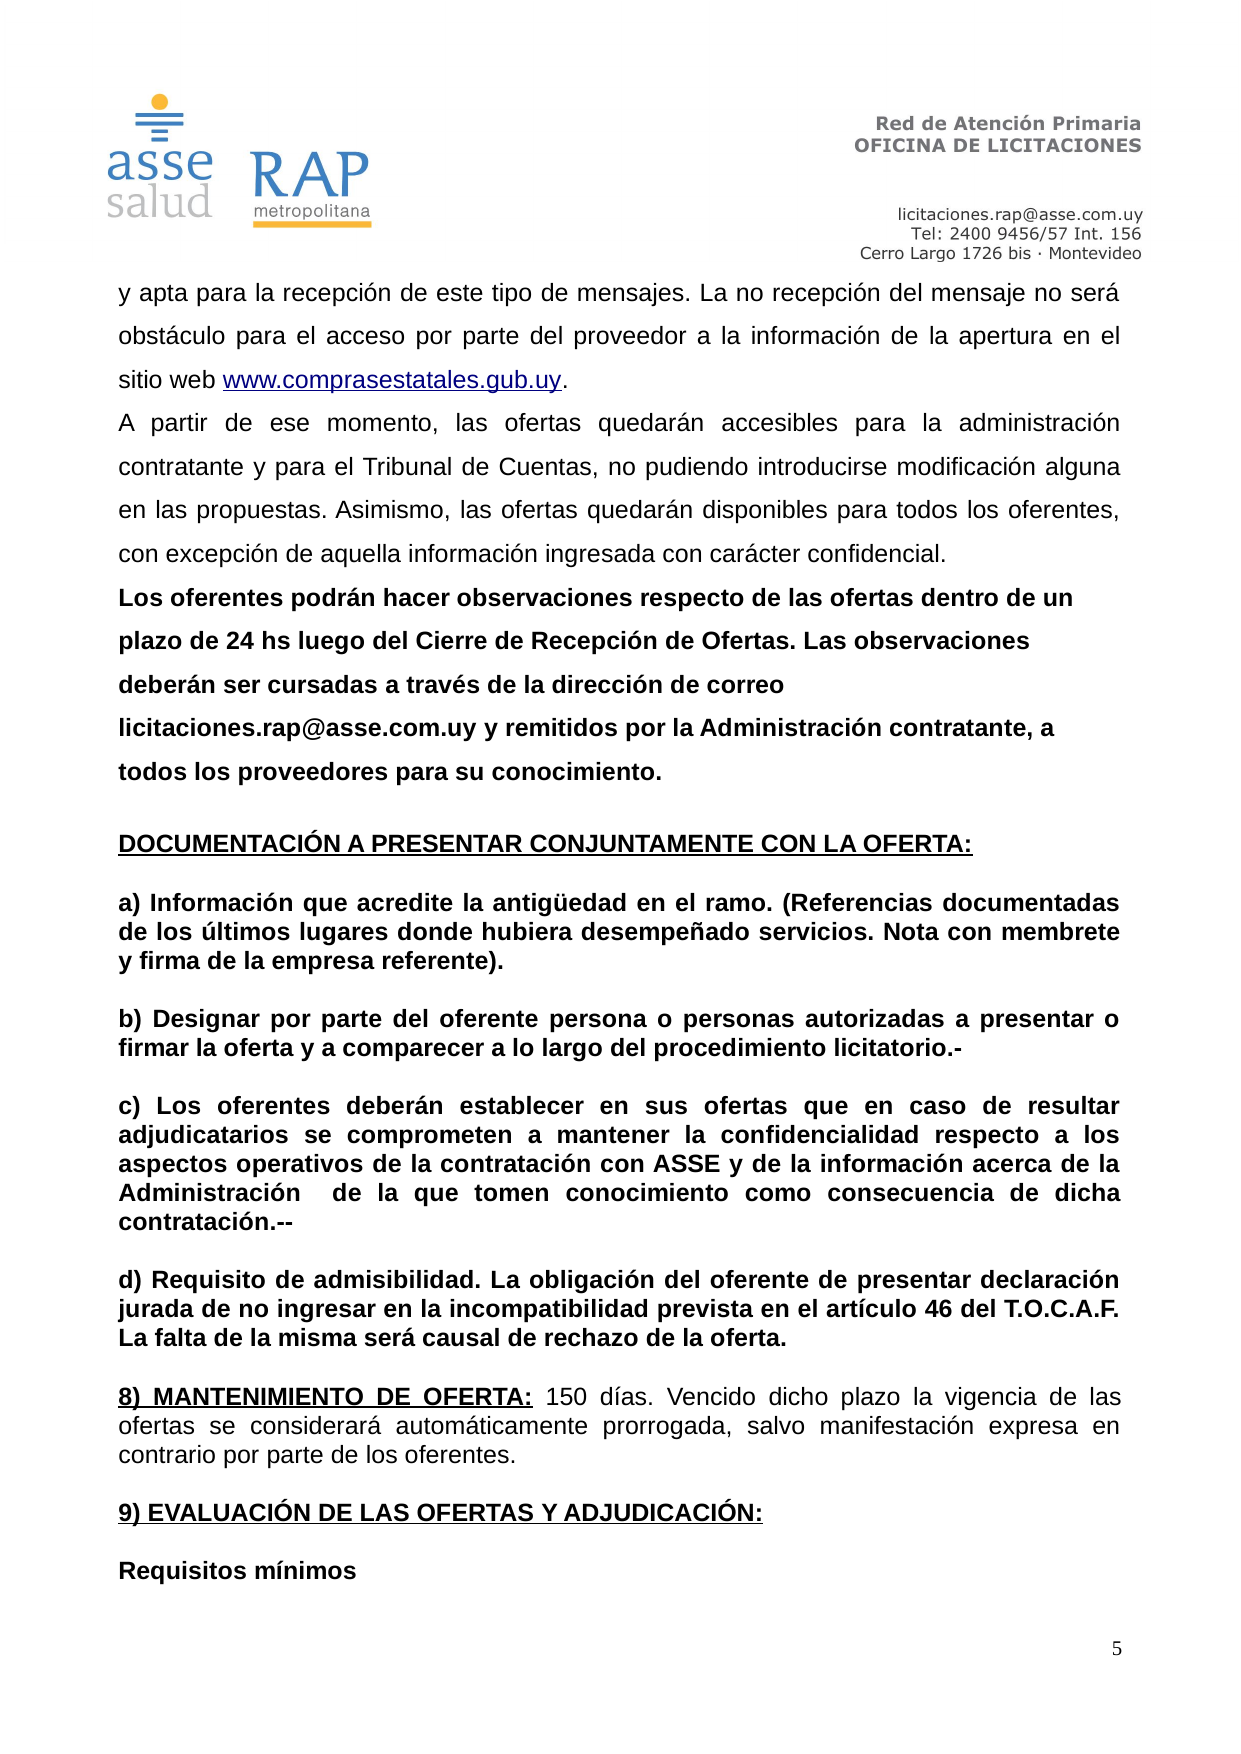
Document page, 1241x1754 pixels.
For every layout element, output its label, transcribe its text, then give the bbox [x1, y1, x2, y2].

text 8) MANTENIMIENTO DE OFERTA: 150 días. Vencido dicho plazo la vigencia de las ofertas se considerará automáticamente prorrogada, salvo manifestación expresa en contrario por parte de los oferentes. [118, 1381, 1122, 1469]
text Requisitos mínimos [118, 1556, 1122, 1585]
text y apta para la recepción de este tipo de mensajes. La no recepción del mensaje no será obstáculo para el acceso por parte del proveedor a la información de la apertura en el sitio web www.comprasestatales.gub.uy. [118, 263, 1122, 394]
picture [4, 1, 1239, 262]
text d) Requisito de admisibilidad. La obligación del oferente de presentar declaración jurada de no ingresar en la incompatibilidad prevista en el artículo 46 del T.O.C.A.F. La falta de la misma será causal de rechazo de la oferta. [118, 1265, 1122, 1352]
text 9) EVALUACIÓN DE LAS OFERTAS Y ADJUDICACIÓN: [118, 1498, 1122, 1527]
text a) Información que acredite la antigüedad en el ramo. (Referencias documentadas de los últimos lugares donde hubiera desempeñado servicios. Nota con membrete y firma de la empresa referente). [118, 887, 1122, 974]
text DOCUMENTACIÓN A PRESENTAR CONJUNTAMENTE CON LA OFERTA: [118, 829, 1122, 858]
text A partir de ese momento, las ofertas quedarán accesibles para la administración contratante y para el Tribunal de Cuentas, no pudiendo introducirse modificación alguna en las propuestas. Asimismo, las ofertas quedarán disponibles para todos los oferentes, con excepción de aquella información ingresada con carácter confidencial. [118, 408, 1122, 568]
text Los oferentes podrán hacer observaciones respecto de las ofertas dentro de un plazo de 24 hs luego del Cierre de Recepción de Ofertas. Las observaciones deberán ser cursadas a través de la dirección de correo licitaciones.rap@asse.com.uy y remitidos por la Administración contratante, a todos los proveedores para su conocimiento. [118, 582, 1122, 786]
text c) Los oferentes deberán establecer en sus ofertas que en caso de resultar adjudicatarios se comprometen a mantener la confidencialidad respecto a los aspectos operativos de la contratación con ASSE y de la información acerca de la Administración de la que tomen conocimiento como consecuencia de dicha contratación.-- [118, 1091, 1122, 1236]
text b) Designar por parte del oferente persona o personas autorizadas a presentar o firmar la oferta y a comparecer a lo largo del procedimiento licitatorio.- [118, 1004, 1122, 1062]
